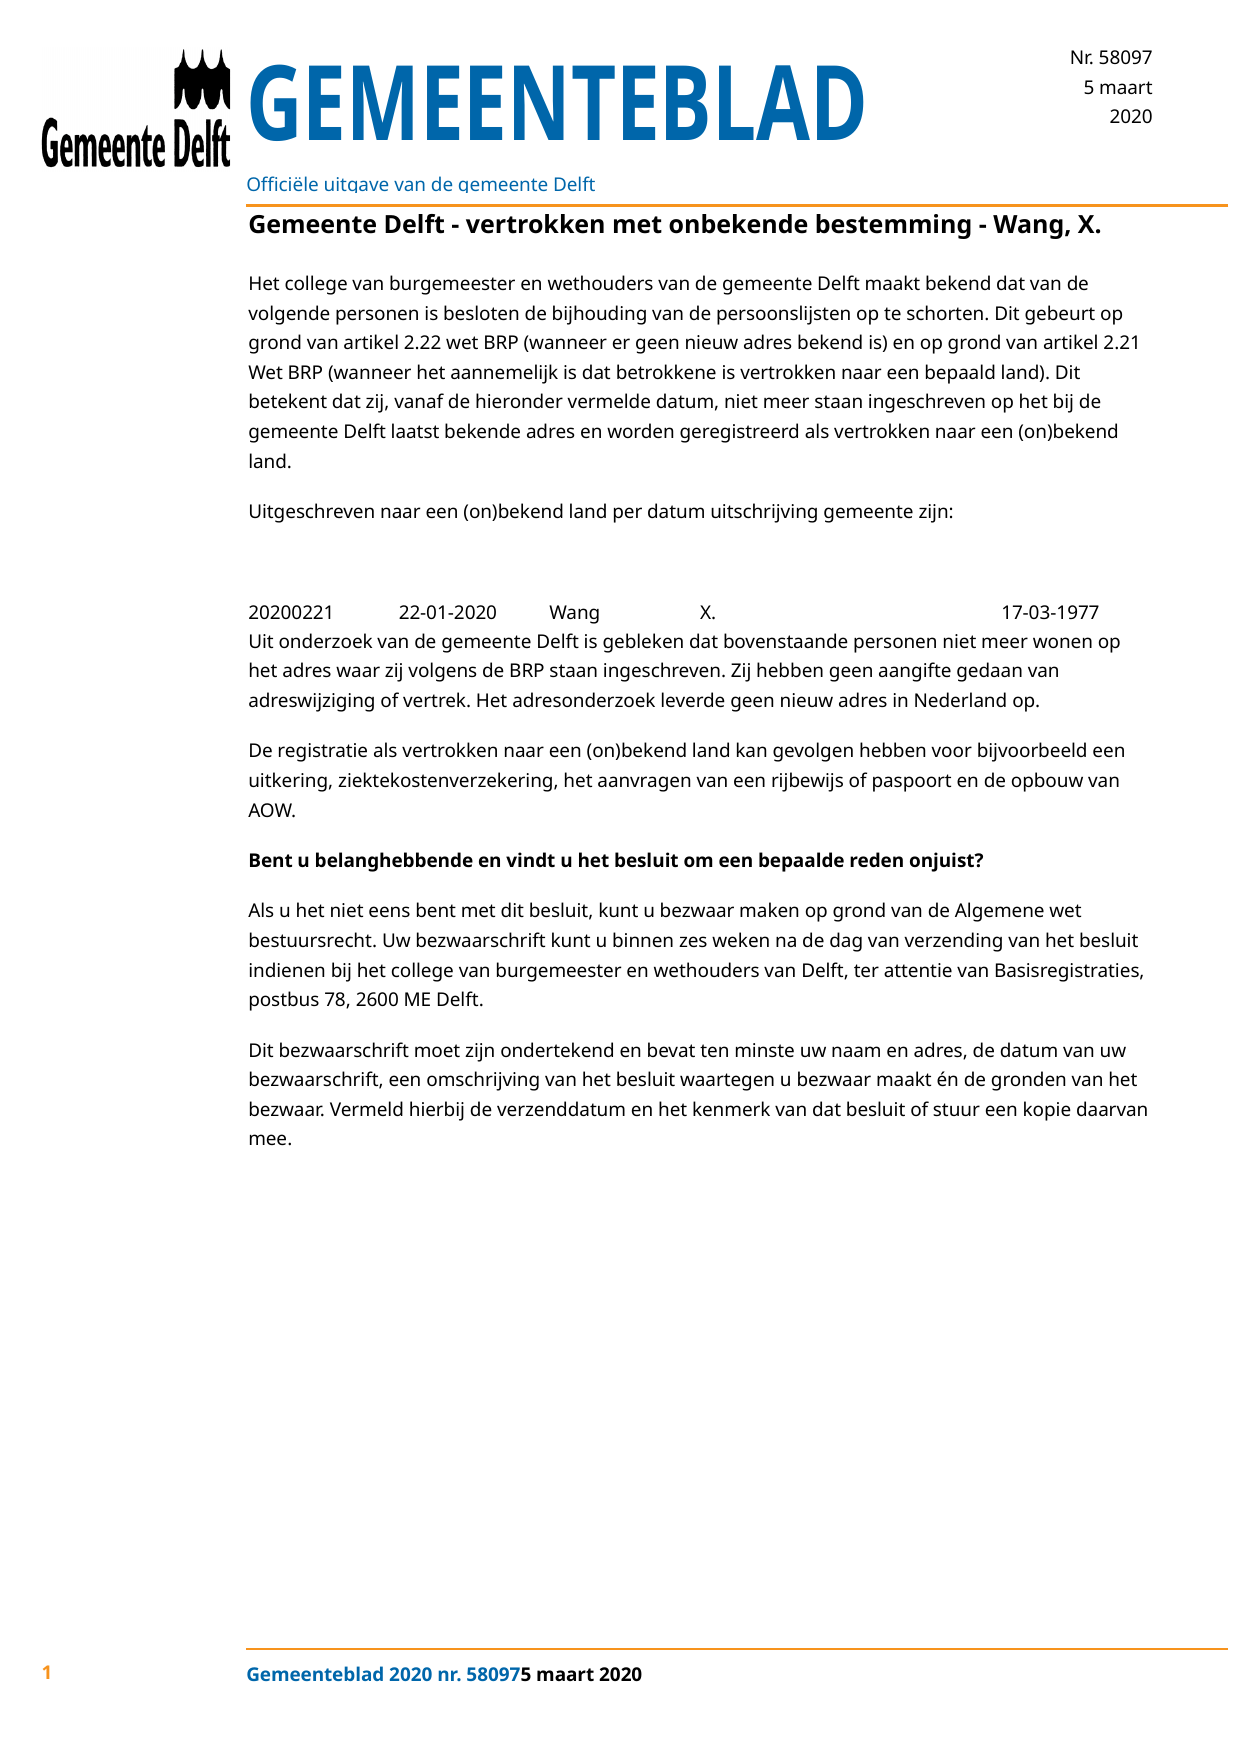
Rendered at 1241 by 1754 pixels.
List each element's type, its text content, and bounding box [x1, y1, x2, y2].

text Gemeente Delft - vertrokken met onbekende bestemming - Wang, X. [248, 207, 1152, 241]
table_header Wang [549, 599, 700, 625]
table_header 20200221 [248, 599, 398, 625]
text De registratie als vertrokken naar een (on)bekend land kan gevolgen hebben voor bijvoorbeeld een uitkering, ziektekostenverzekering, het aanvragen van een rijbewijs of paspoort en de opbouw van AOW. [248, 738, 1152, 823]
table_header X. [700, 599, 850, 625]
table_header [850, 599, 1001, 625]
picture [41, 47, 231, 172]
text Het college van burgemeester en wethouders van de gemeente Delft maakt bekend dat van de volgende personen is besloten de bijhouding van de persoonslijsten op te schorten. Dit gebeurt op grond van artikel 2.22 wet BRP (wanneer er geen nieuw adres bekend is) en op grond van artikel 2.21 Wet BRP (wanneer het aannemelijk is dat betrokkene is vertrokken naar een bepaald land). Dit betekent dat zij, vanaf de hieronder vermelde datum, niet meer staan ingeschreven op het bij de gemeente Delft laatst bekende adres en worden geregistreerd als vertrokken naar een (on)bekend land. [248, 270, 1152, 473]
table_header 22-01-2020 [399, 599, 549, 625]
table_header 17-03-1977 [1001, 599, 1152, 625]
text Als u het niet eens bent met dit besluit, kunt u bezwaar maken op grond van de Algemene wet bestuursrecht. Uw bezwaarschrift kunt u binnen zes weken na de dag van verzending van het besluit indienen bij het college van burgemeester en wethouders van Delft, ter attentie van Basisregistraties, postbus 78, 2600 ME Delft. [248, 898, 1152, 1012]
text Uitgeschreven naar een (on)bekend land per datum uitschrijving gemeente zijn: [248, 498, 1152, 524]
text Dit bezwaarschrift moet zijn ondertekend en bevat ten minste uw naam en adres, de datum van uw bezwaarschrift, een omschrijving van het besluit waartegen u bezwaar maakt én de gronden van het bezwaar. Vermeld hierbij de verzenddatum en het kenmerk van dat besluit of stuur een kopie daarvan mee. [248, 1037, 1152, 1151]
text Uit onderzoek van de gemeente Delft is gebleken dat bovenstaande personen niet meer wonen op het adres waar zij volgens de BRP staan ingeschreven. Zij hebben geen aangifte gedaan van adreswijziging of vertrek. Het adresonderzoek leverde geen nieuw adres in Nederland op. [248, 628, 1152, 713]
text Bent u belanghebbende en vindt u het besluit om een bepaalde reden onjuist? [248, 847, 1152, 873]
